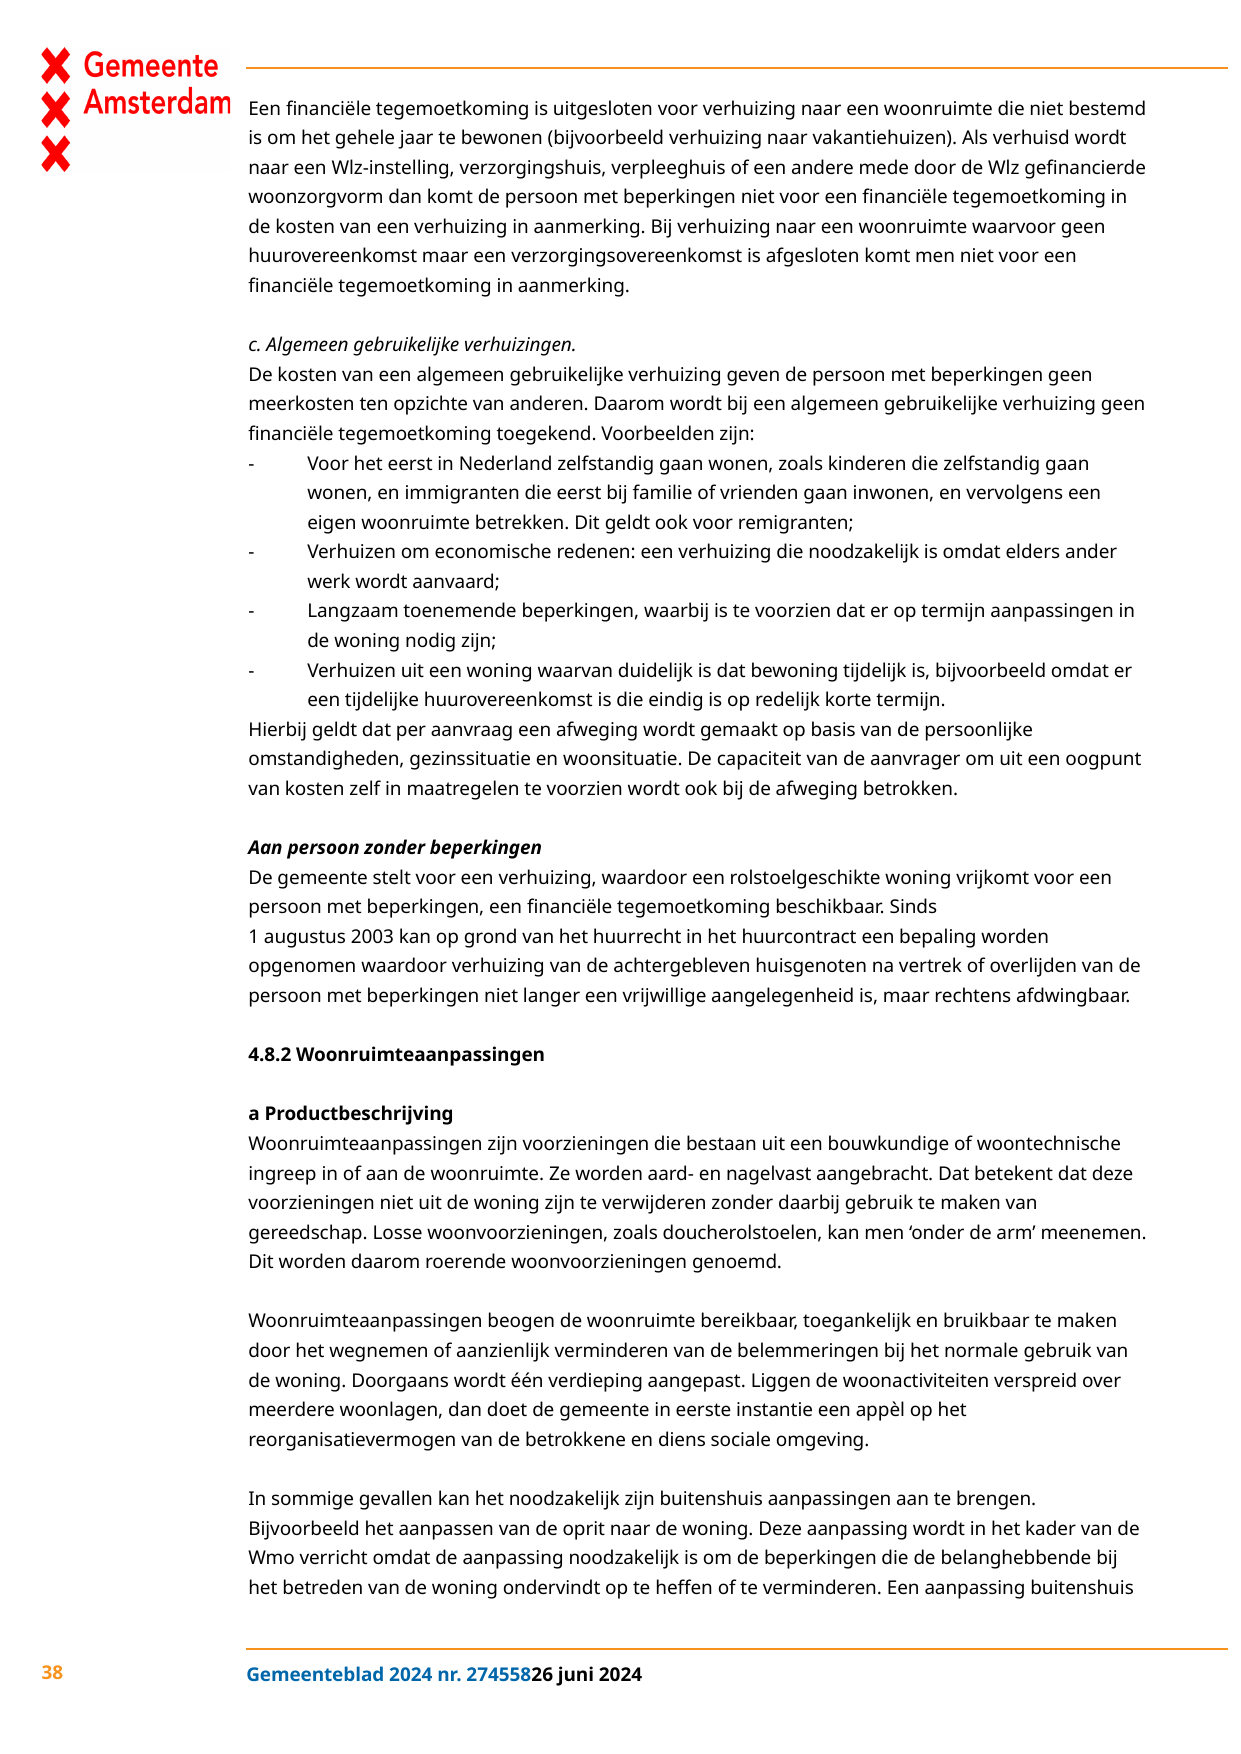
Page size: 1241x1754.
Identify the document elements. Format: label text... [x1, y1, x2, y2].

text a Productbeschrijving [248, 1101, 1152, 1126]
text Woonruimteaanpassingen beogen de woonruimte bereikbaar, toegankelijk en bruikbaar te maken door het wegnemen of aanzienlijk verminderen van de belemmeringen bij het normale gebruik van de woning. Doorgaans wordt één verdieping aangepast. Liggen de woonactiviteiten verspreid over meerdere woonlagen, dan doet de gemeente in eerste instantie een appèl op het reorganisatievermogen van de betrokkene en diens sociale omgeving. [248, 1308, 1152, 1452]
text Woonruimteaanpassingen zijn voorzieningen die bestaan uit een bouwkundige of woontechnische ingreep in of aan de woonruimte. Ze worden aard- en nagelvast aangebracht. Dat betekent dat deze voorzieningen niet uit de woning zijn te verwijderen zonder daarbij gebruik te maken van gereedschap. Losse woonvoorzieningen, zoals doucherolstoelen, kan men ‘onder de arm’ meenemen. Dit worden daarom roerende woonvoorzieningen genoemd. [248, 1130, 1152, 1274]
text De gemeente stelt voor een verhuizing, waardoor een rolstoelgeschikte woning vrijkomt voor een persoon met beperkingen, een financiële tegemoetkoming beschikbaar. Sinds [248, 864, 1152, 919]
text In sommige gevallen kan het noodzakelijk zijn buitenshuis aanpassingen aan te brengen. Bijvoorbeeld het aanpassen van de oprit naar de woning. Deze aanpassing wordt in het kader van de Wmo verricht omdat de aanpassing noodzakelijk is om de beperkingen die de belanghebbende bij het betreden van de woning ondervindt op te heffen of te verminderen. Een aanpassing buitenshuis [248, 1485, 1152, 1600]
list Voor het eerst in Nederland zelfstandig gaan wonen, zoals kinderen die zelfstandig gaan wonen, en immigranten die eerst bij familie of vrienden gaan inwonen, en vervolgens een eigen woonruimte betrekken. Dit geldt ook voor remigranten; [248, 450, 1152, 535]
text Een financiële tegemoetkoming is uitgesloten voor verhuizing naar een woonruimte die niet bestemd is om het gehele jaar te bewonen (bijvoorbeeld verhuizing naar vakantiehuizen). Als verhuisd wordt naar een Wlz-instelling, verzorgingshuis, verpleeghuis of een andere mede door de Wlz gefinancierde woonzorgvorm dan komt de persoon met beperkingen niet voor een financiële tegemoetkoming in de kosten van een verhuizing in aanmerking. Bij verhuizing naar een woonruimte waarvoor geen huurovereenkomst maar een verzorgingsovereenkomst is afgesloten komt men niet voor een financiële tegemoetkoming in aanmerking. [248, 95, 1152, 298]
text De kosten van een algemeen gebruikelijke verhuizing geven de persoon met beperkingen geen meerkosten ten opzichte van anderen. Daarom wordt bij een algemeen gebruikelijke verhuizing geen financiële tegemoetkoming toegekend. Voorbeelden zijn: [248, 361, 1152, 446]
list Langzaam toenemende beperkingen, waarbij is te voorzien dat er op termijn aanpassingen in de woning nodig zijn; [248, 598, 1152, 653]
text Hierbij geldt dat per aanvraag een afweging wordt gemaakt op basis van de persoonlijke omstandigheden, gezinssituatie en woonsituatie. De capaciteit van de aanvrager om uit een oogpunt van kosten zelf in maatregelen te voorzien wordt ook bij de afweging betrokken. [248, 716, 1152, 801]
text 1 augustus 2003 kan op grond van het huurrecht in het huurcontract een bepaling worden opgenomen waardoor verhuizing van de achtergebleven huisgenoten na vertrek of overlijden van de persoon met beperkingen niet langer een vrijwillige aangelegenheid is, maar rechtens afdwingbaar. [248, 923, 1152, 1008]
list Verhuizen uit een woning waarvan duidelijk is dat bewoning tijdelijk is, bijvoorbeeld omdat er een tijdelijke huurovereenkomst is die eindig is op redelijk korte termijn. [248, 657, 1152, 712]
text 4.8.2 Woonruimteaanpassingen [248, 1041, 1152, 1067]
text c. Algemeen gebruikelijke verhuizingen. [248, 331, 1152, 357]
picture [41, 47, 231, 172]
list Verhuizen om economische redenen: een verhuizing die noodzakelijk is omdat elders ander werk wordt aanvaard; [248, 538, 1152, 594]
text Aan persoon zonder beperkingen [248, 834, 1152, 860]
